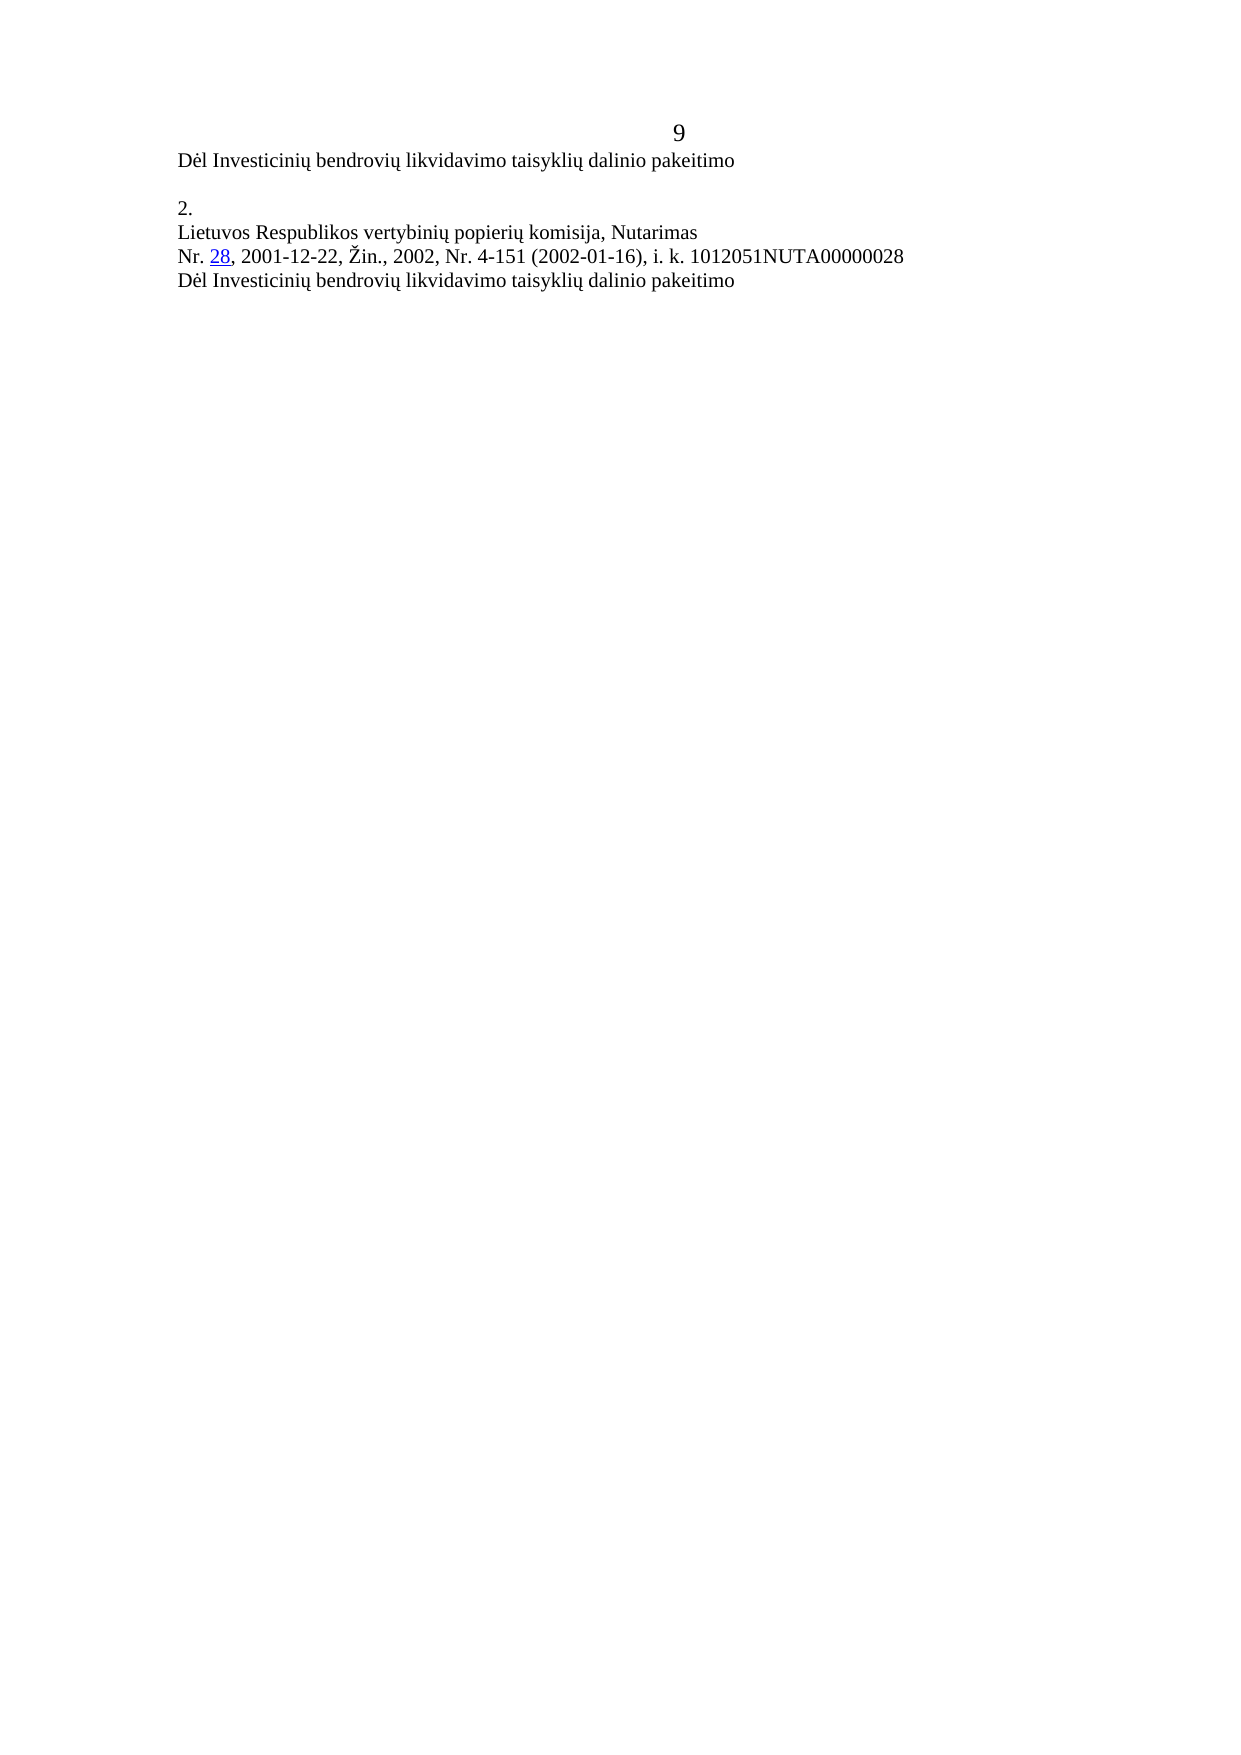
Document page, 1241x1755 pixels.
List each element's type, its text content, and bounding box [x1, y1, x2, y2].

text Dėl Investicinių bendrovių likvidavimo taisyklių dalinio pakeitimo [177, 268, 1181, 292]
text Dėl Investicinių bendrovių likvidavimo taisyklių dalinio pakeitimo [177, 148, 1181, 172]
text Nr. 28, 2001-12-22, Žin., 2002, Nr. 4-151 (2002-01-16), i. k. 1012051NUTA00000028 [177, 244, 1181, 268]
text 2. [177, 196, 1181, 220]
text Lietuvos Respublikos vertybinių popierių komisija, Nutarimas [177, 220, 1181, 244]
